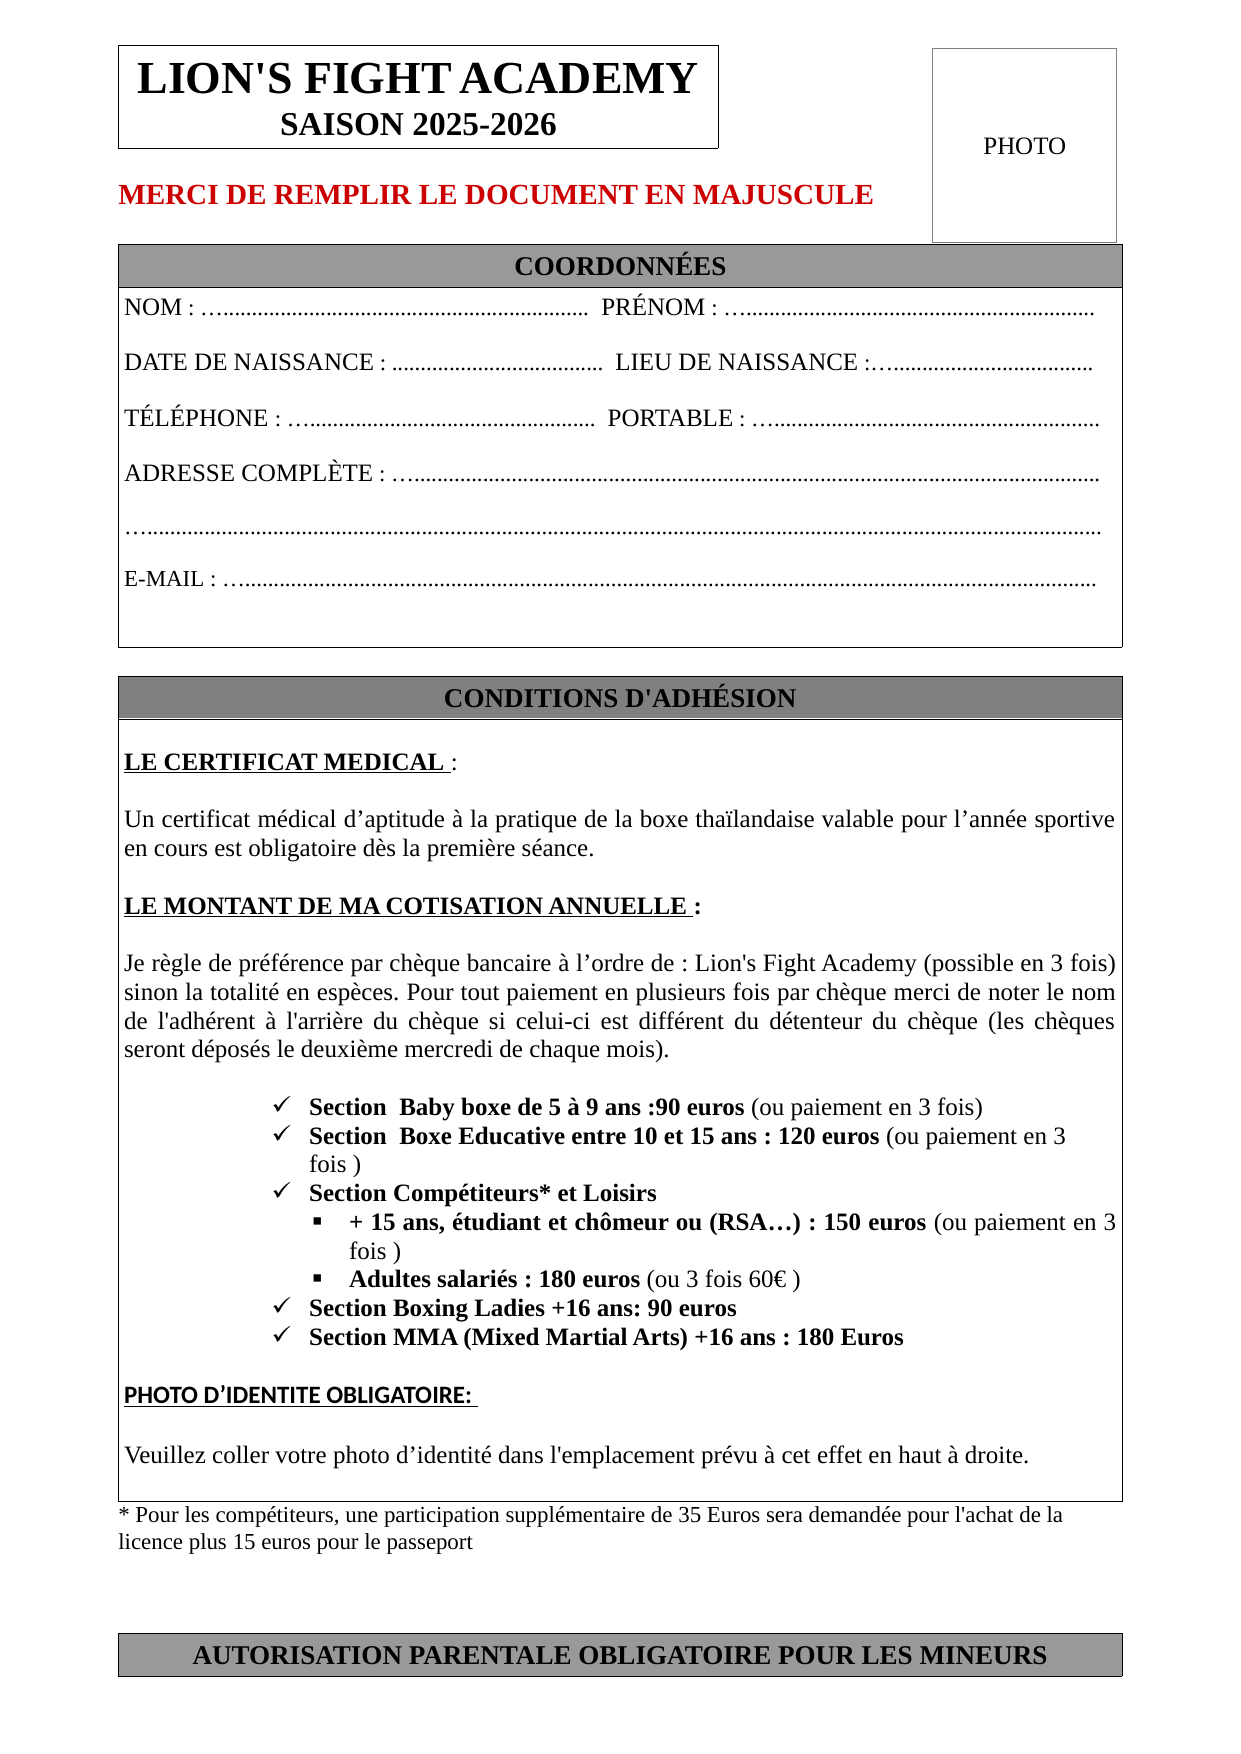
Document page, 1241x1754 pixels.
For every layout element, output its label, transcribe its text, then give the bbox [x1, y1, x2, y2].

table_header AUTORISATION PARENTALE OBLIGATOIRE POUR LES MINEURS [119, 1634, 1122, 1676]
table_header LION'S FIGHT ACADEMY SAISON 2025-2026 [119, 46, 718, 148]
table_cell LE CERTIFICAT MEDICAL : Un certificat médical d’aptitude à la pratique de la boxe thaïlandaise valable pour l’année sportive en cours est obligatoire dès la première séance. LE MONTANT DE MA COTISATION ANNUELLE : Je règle de préférence par chèque bancaire à l’ordre de : Lion's Fight Academy (possible en 3 fois) sinon la totalité en espèces. Pour tout paiement en plusieurs fois par chèque merci de noter le nom de l'adhérent à l'arrière du chèque si celui-ci est différent du détenteur du chèque (les chèques seront déposés le deuxième mercredi de chaque mois). Section Baby boxe de 5 à 9 ans :90 euros (ou paiement en 3 fois) Section Boxe Educative entre 10 et 15 ans : 120 euros (ou paiement en 3 fois ) Section Compétiteurs* et Loisirs + 15 ans, étudiant et chômeur ou (RSA…) : 150 euros (ou paiement en 3 fois ) Adultes salariés : 180 euros (ou 3 fois 60€ ) Section Boxing Ladies +16 ans: 90 euros Section MMA (Mixed Martial Arts) +16 ans : 180 Euros PHOTO D’IDENTITE OBLIGATOIRE: Veuillez coller votre photo d’identité dans l'emplacement prévu à cet effet en haut à droite. [119, 720, 1122, 1501]
table_header COORDONNÉES [119, 245, 1122, 287]
text * Pour les compétiteurs, une participation supplémentaire de 35 Euros sera demandée pour l'achat de la licence plus 15 euros pour le passeport [118, 1502, 1122, 1554]
text MERCI DE REMPLIR LE DOCUMENT EN MAJUSCULE [118, 177, 932, 210]
table_header CONDITIONS D'ADHÉSION [119, 677, 1122, 718]
table_cell NOM : …................................................................ PRÉNOM : …............................................................. DATE DE NAISSANCE : ..................................... LIEU DE NAISSANCE :…................................... TÉLÉPHONE : ….................................................. PORTABLE : …......................................................... ADRESSE COMPLÈTE : …........................................................................................................................ …....................................................................................................................................................................... E-MAIL : …..................................................................................................................................................... [119, 288, 1122, 647]
